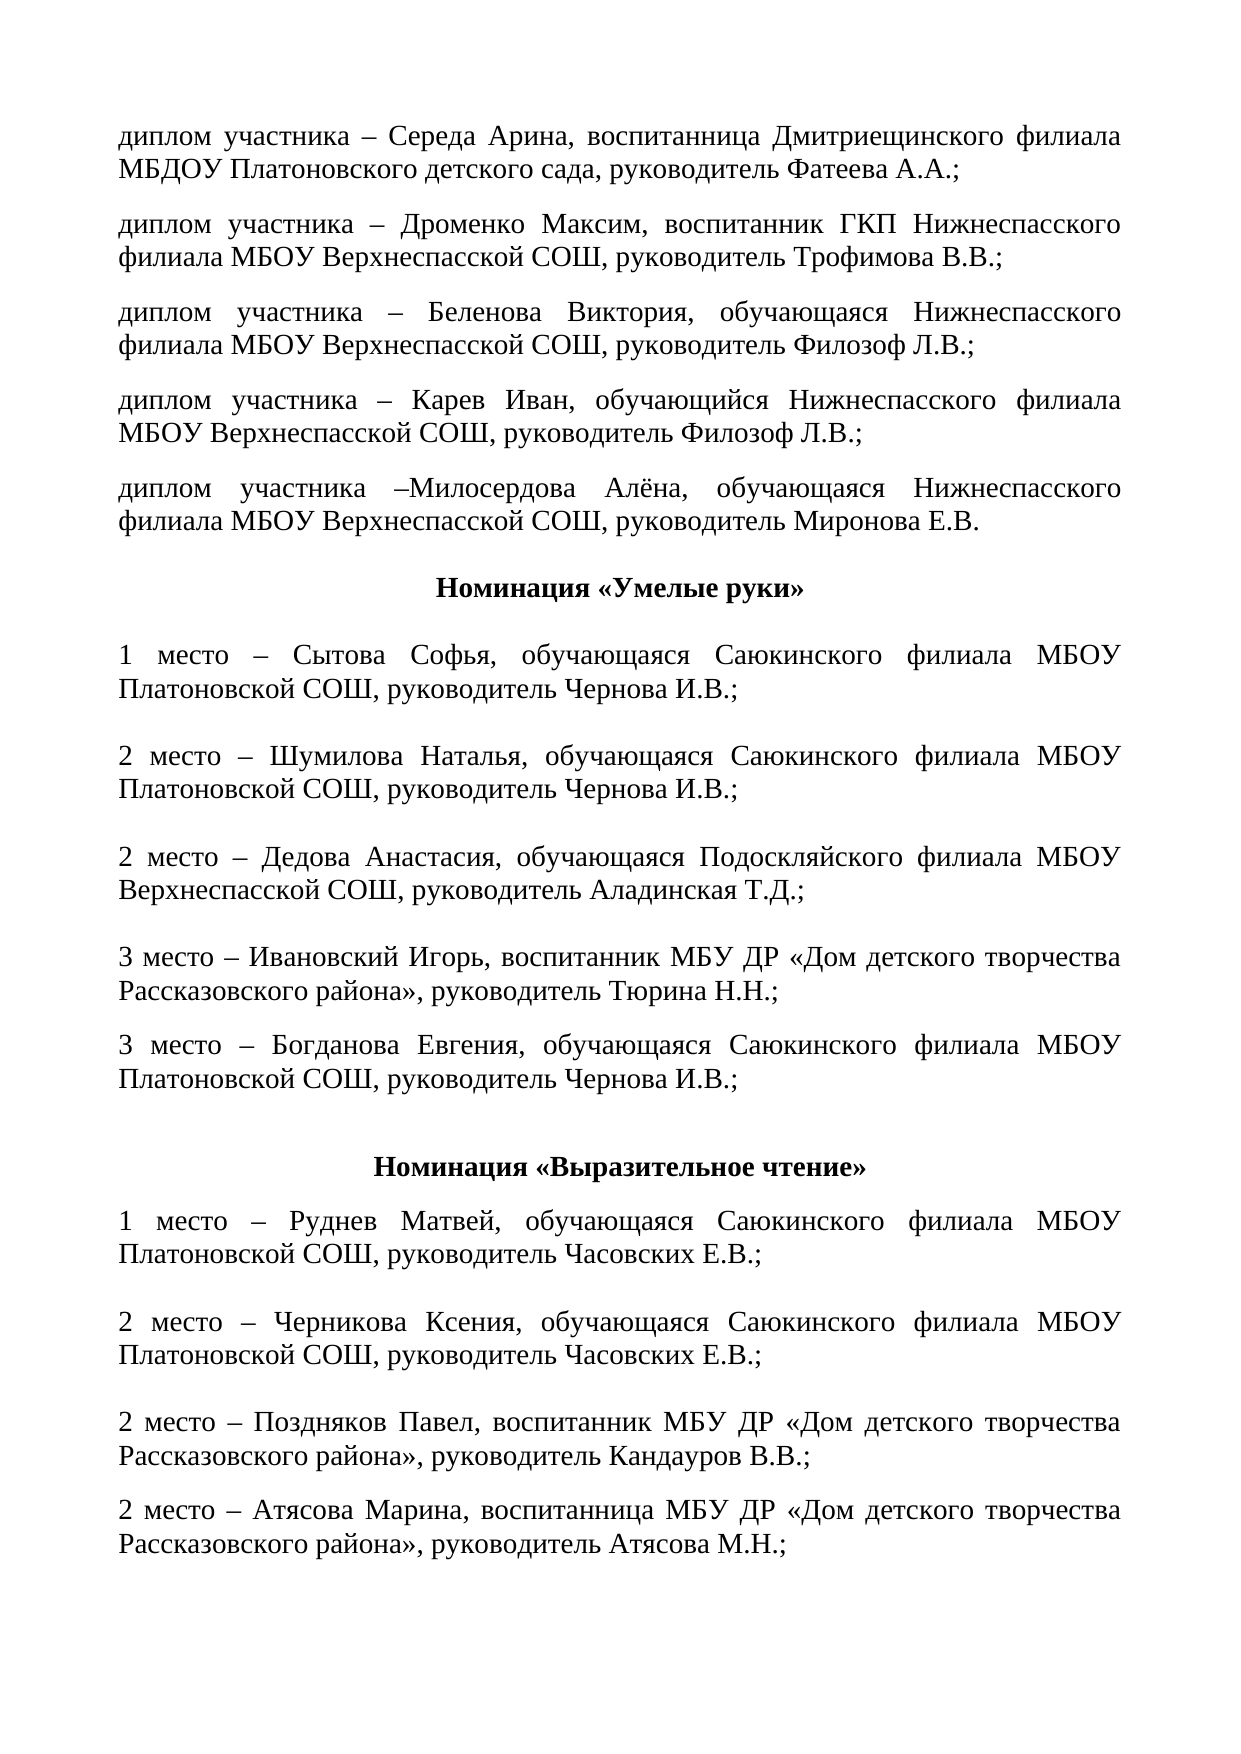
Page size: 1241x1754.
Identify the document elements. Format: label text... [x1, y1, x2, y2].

text диплом участника – Дроменко Максим, воспитанник ГКП Нижнеспасского филиала МБОУ Верхнеспасской СОШ, руководитель Трофимова В.В.; [118, 206, 1122, 273]
text 2 место – Черникова Ксения, обучающаяся Саюкинского филиала МБОУ Платоновской СОШ, руководитель Часовских Е.В.; [118, 1304, 1122, 1371]
text 1 место – Сытова Софья, обучающаяся Саюкинского филиала МБОУ Платоновской СОШ, руководитель Чернова И.В.; [118, 637, 1122, 704]
text диплом участника –Милосердова Алёна, обучающаяся Нижнеспасского филиала МБОУ Верхнеспасской СОШ, руководитель Миронова Е.В. [118, 470, 1122, 537]
text 2 место – Шумилова Наталья, обучающаяся Саюкинского филиала МБОУ Платоновской СОШ, руководитель Чернова И.В.; [118, 738, 1122, 805]
text 2 место – Атясова Марина, воспитанница МБУ ДР «Дом детского творчества Рассказовского района», руководитель Атясова М.Н.; [118, 1492, 1122, 1559]
text Номинация «Умелые руки» [118, 570, 1122, 604]
text диплом участника – Беленова Виктория, обучающаяся Нижнеспасского филиала МБОУ Верхнеспасской СОШ, руководитель Филозоф Л.В.; [118, 294, 1122, 361]
text 3 место – Ивановский Игорь, воспитанник МБУ ДР «Дом детского творчества Рассказовского района», руководитель Тюрина Н.Н.; [118, 939, 1122, 1006]
text 3 место – Богданова Евгения, обучающаяся Саюкинского филиала МБОУ Платоновской СОШ, руководитель Чернова И.В.; [118, 1027, 1122, 1094]
text диплом участника – Карев Иван, обучающийся Нижнеспасского филиала МБОУ Верхнеспасской СОШ, руководитель Филозоф Л.В.; [118, 382, 1122, 449]
text 1 место – Руднев Матвей, обучающаяся Саюкинского филиала МБОУ Платоновской СОШ, руководитель Часовских Е.В.; [118, 1203, 1122, 1270]
text 2 место – Поздняков Павел, воспитанник МБУ ДР «Дом детского творчества Рассказовского района», руководитель Кандауров В.В.; [118, 1404, 1122, 1471]
text 2 место – Дедова Анастасия, обучающаяся Подоскляйского филиала МБОУ Верхнеспасской СОШ, руководитель Аладинская Т.Д.; [118, 839, 1122, 906]
text диплом участника – Середа Арина, воспитанница Дмитриещинского филиала МБДОУ Платоновского детского сада, руководитель Фатеева А.А.; [118, 118, 1122, 185]
text Номинация «Выразительное чтение» [118, 1149, 1122, 1182]
